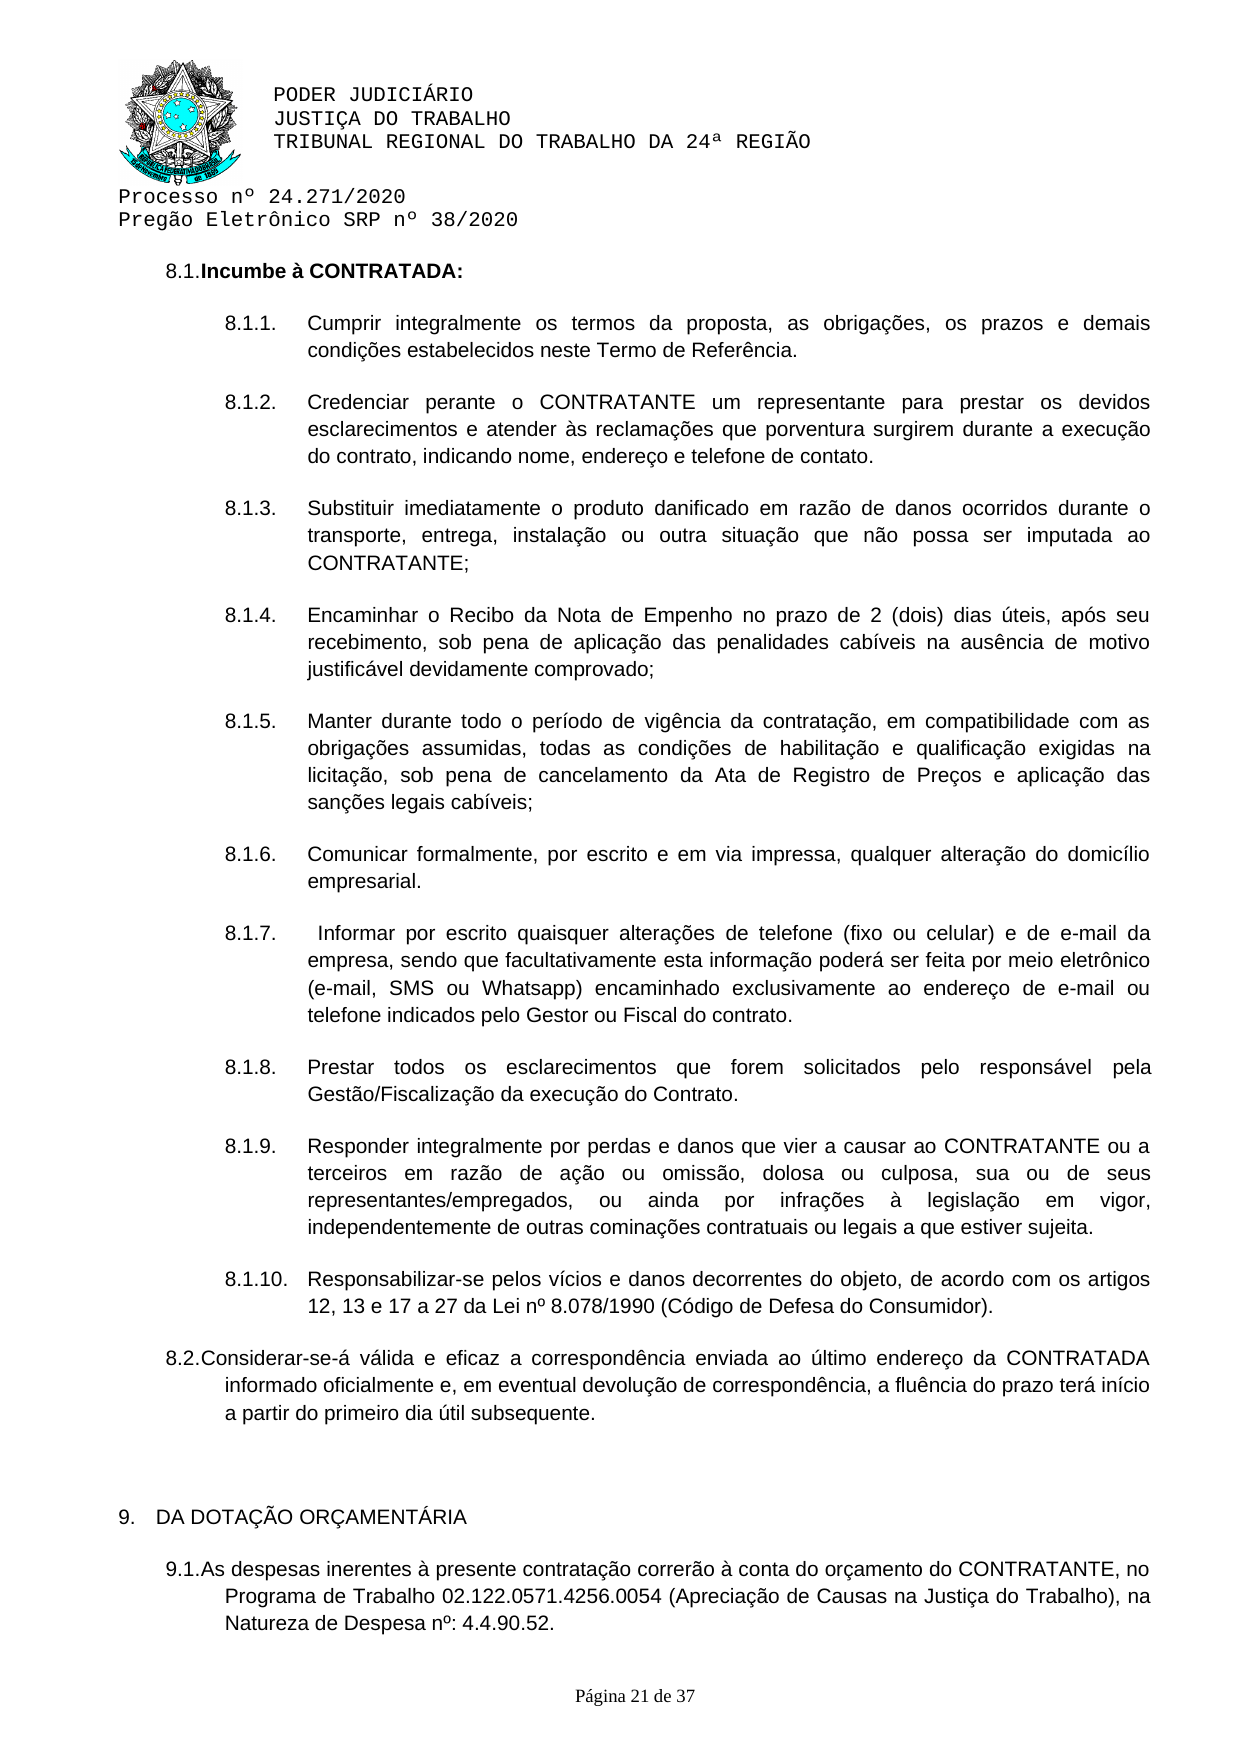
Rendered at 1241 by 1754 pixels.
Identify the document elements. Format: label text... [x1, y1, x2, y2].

subtitle DA DOTAÇÃO ORÇAMENTÁRIA [118, 1502, 1152, 1529]
list Credenciar perante o CONTRATANTE um representante para prestar os devidos esclarecimentos e atender às reclamações que porventura surgirem durante a execução do contrato, indicando nome, endereço e telefone de contato. [224, 388, 1152, 469]
list As despesas inerentes à presente contratação correrão à conta do orçamento do CONTRATANTE, no Programa de Trabalho 02.122.0571.4256.0054 (Apreciação de Causas na Justiça do Trabalho), na Natureza de Despesa nº: 4.4.90.52. [165, 1554, 1152, 1636]
list Substituir imediatamente o produto danificado em razão de danos ocorridos durante o transporte, entrega, instalação ou outra situação que não possa ser imputada ao CONTRATANTE; [224, 494, 1152, 575]
picture [118, 59, 243, 186]
list Responsabilizar-se pelos vícios e danos decorrentes do objeto, de acordo com os artigos 12, 13 e 17 a 27 da Lei nº 8.078/1990 (Código de Defesa do Consumidor). [224, 1265, 1152, 1319]
list Incumbe à CONTRATADA: [165, 257, 1152, 284]
list Responder integralmente por perdas e danos que vier a causar ao CONTRATANTE ou a terceiros em razão de ação ou omissão, dolosa ou culposa, sua ou de seus representantes/empregados, ou ainda por infrações à legislação em vigor, independentemente de outras cominações contratuais ou legais a que estiver sujeita. [224, 1132, 1152, 1240]
list Encaminhar o Recibo da Nota de Empenho no prazo de 2 (dois) dias úteis, após seu recebimento, sob pena de aplicação das penalidades cabíveis na ausência de motivo justificável devidamente comprovado; [224, 600, 1152, 682]
list Prestar todos os esclarecimentos que forem solicitados pelo responsável pela Gestão/Fiscalização da execução do Contrato. [224, 1052, 1152, 1107]
list Manter durante todo o período de vigência da contratação, em compatibilidade com as obrigações assumidas, todas as condições de habilitação e qualificação exigidas na licitação, sob pena de cancelamento da Ata de Registro de Preços e aplicação das sanções legais cabíveis; [224, 707, 1152, 815]
list Comunicar formalmente, por escrito e em via impressa, qualquer alteração do domicílio empresarial. [224, 840, 1152, 894]
list Cumprir integralmente os termos da proposta, as obrigações, os prazos e demais condições estabelecidos neste Termo de Referência. [224, 309, 1152, 363]
list Considerar-se-á válida e eficaz a correspondência enviada ao último endereço da CONTRATADA informado oficialmente e, em eventual devolução de correspondência, a fluência do prazo terá início a partir do primeiro dia útil subsequente. [165, 1344, 1152, 1425]
list Informar por escrito quaisquer alterações de telefone (fixo ou celular) e de e-mail da empresa, sendo que facultativamente esta informação poderá ser feita por meio eletrônico (e-mail, SMS ou Whatsapp) encaminhado exclusivamente ao endereço de e-mail ou telefone indicados pelo Gestor ou Fiscal do contrato. [224, 919, 1152, 1027]
